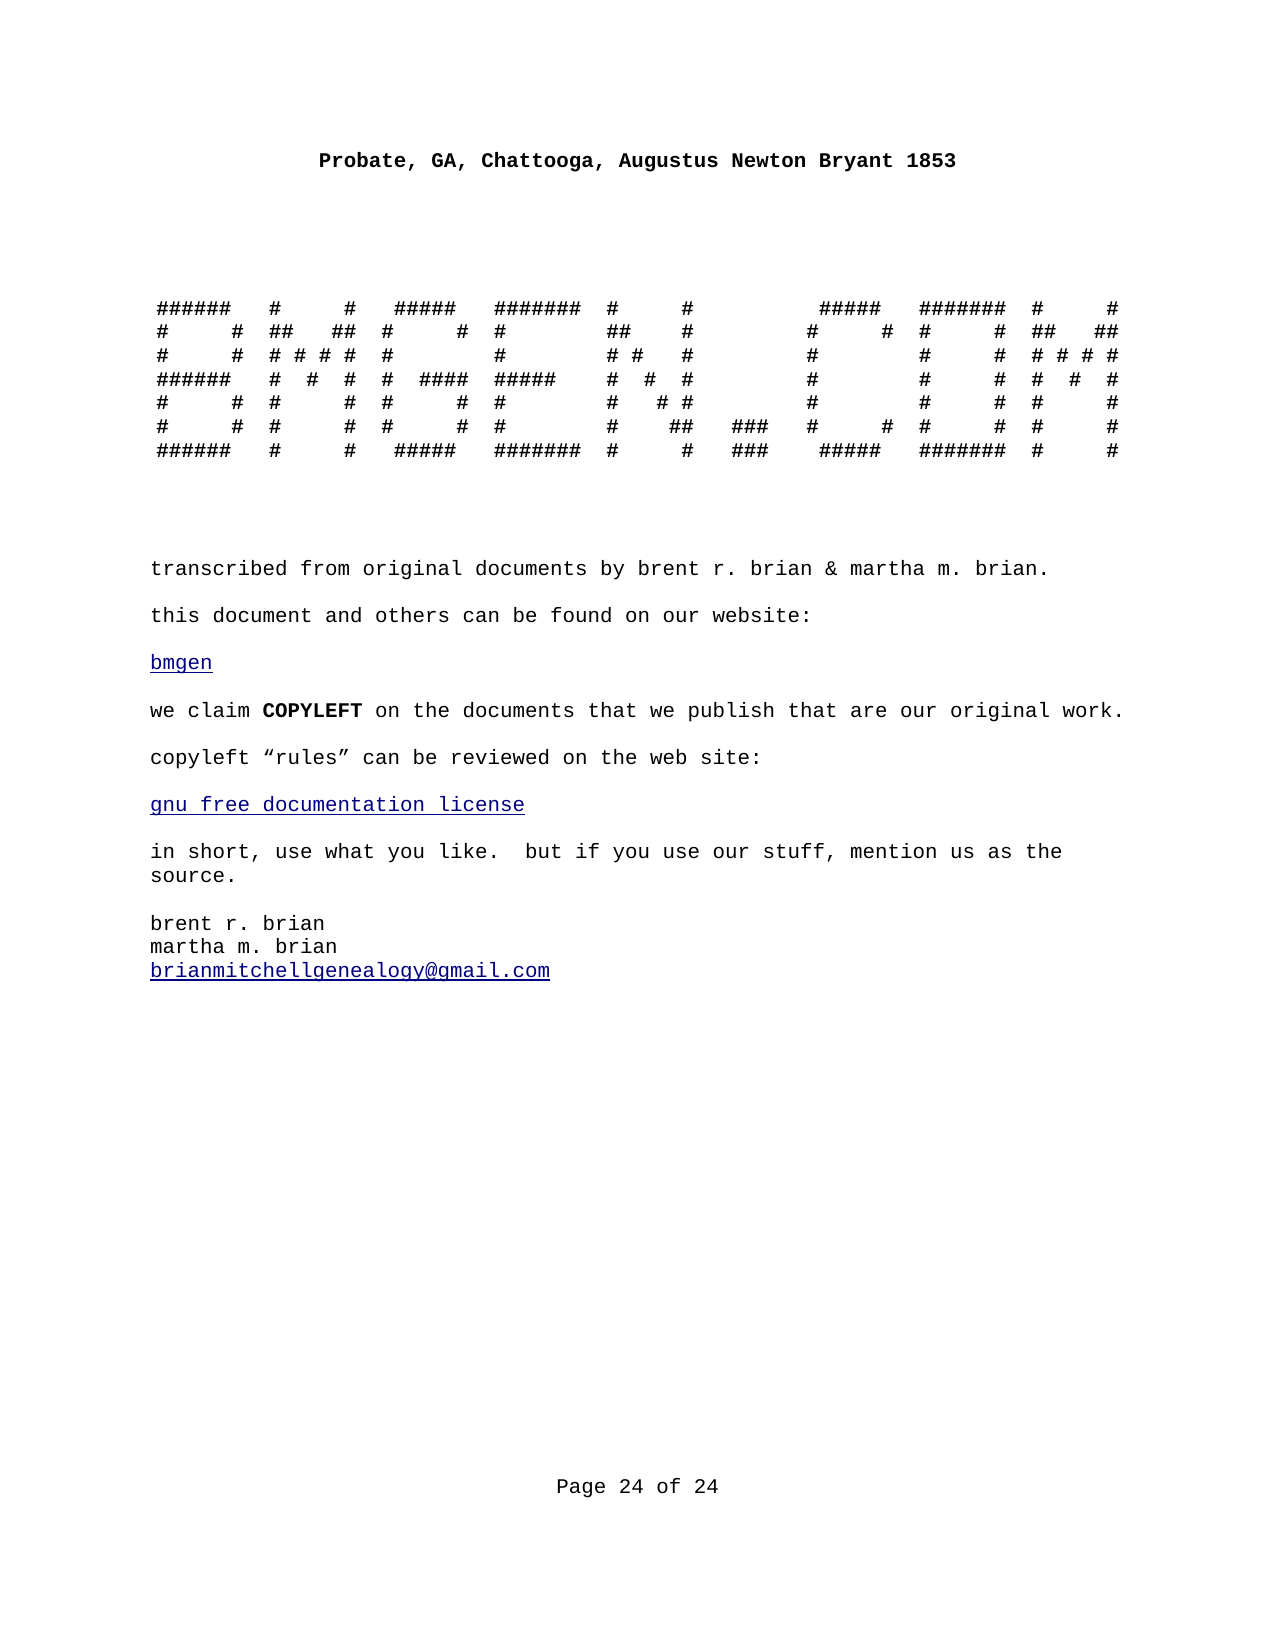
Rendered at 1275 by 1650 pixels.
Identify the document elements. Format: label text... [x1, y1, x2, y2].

text BrianMitchellGenealogy@gmail.com [150, 960, 1125, 983]
text This document and others can be found on our website: [150, 605, 1125, 629]
text # # ## ## # # # ## # # # # # ## ## [150, 321, 1125, 345]
text ###### # # ##### ####### # # ### ##### ####### # # [150, 439, 1125, 463]
text Transcribed from original documents by Brent R. Brian & Martha M. Brian. [150, 558, 1125, 581]
text GNU Free Documentation License [150, 794, 1125, 818]
text We claim COPYLEFT on the documents that we publish that are our original work. [150, 700, 1125, 723]
text Brent R. Brian [150, 912, 1125, 936]
text # # # # # # # # # # # # # # # # # # [150, 345, 1125, 369]
text ###### # # # # #### ##### # # # # # # # # # [150, 369, 1125, 392]
text In short, use what you like. But if you use our stuff, mention us as the source. [150, 842, 1125, 889]
text BMGEN [150, 652, 1125, 676]
text COPYLEFT “rules” can be reviewed on the web site: [150, 747, 1125, 771]
text # # # # # # # # ## ### # # # # # # [150, 416, 1125, 439]
text Martha M. Brian [150, 936, 1125, 960]
text # # # # # # # # # # # # # # # [150, 392, 1125, 416]
text ###### # # ##### ####### # # ##### ####### # # [150, 298, 1125, 321]
